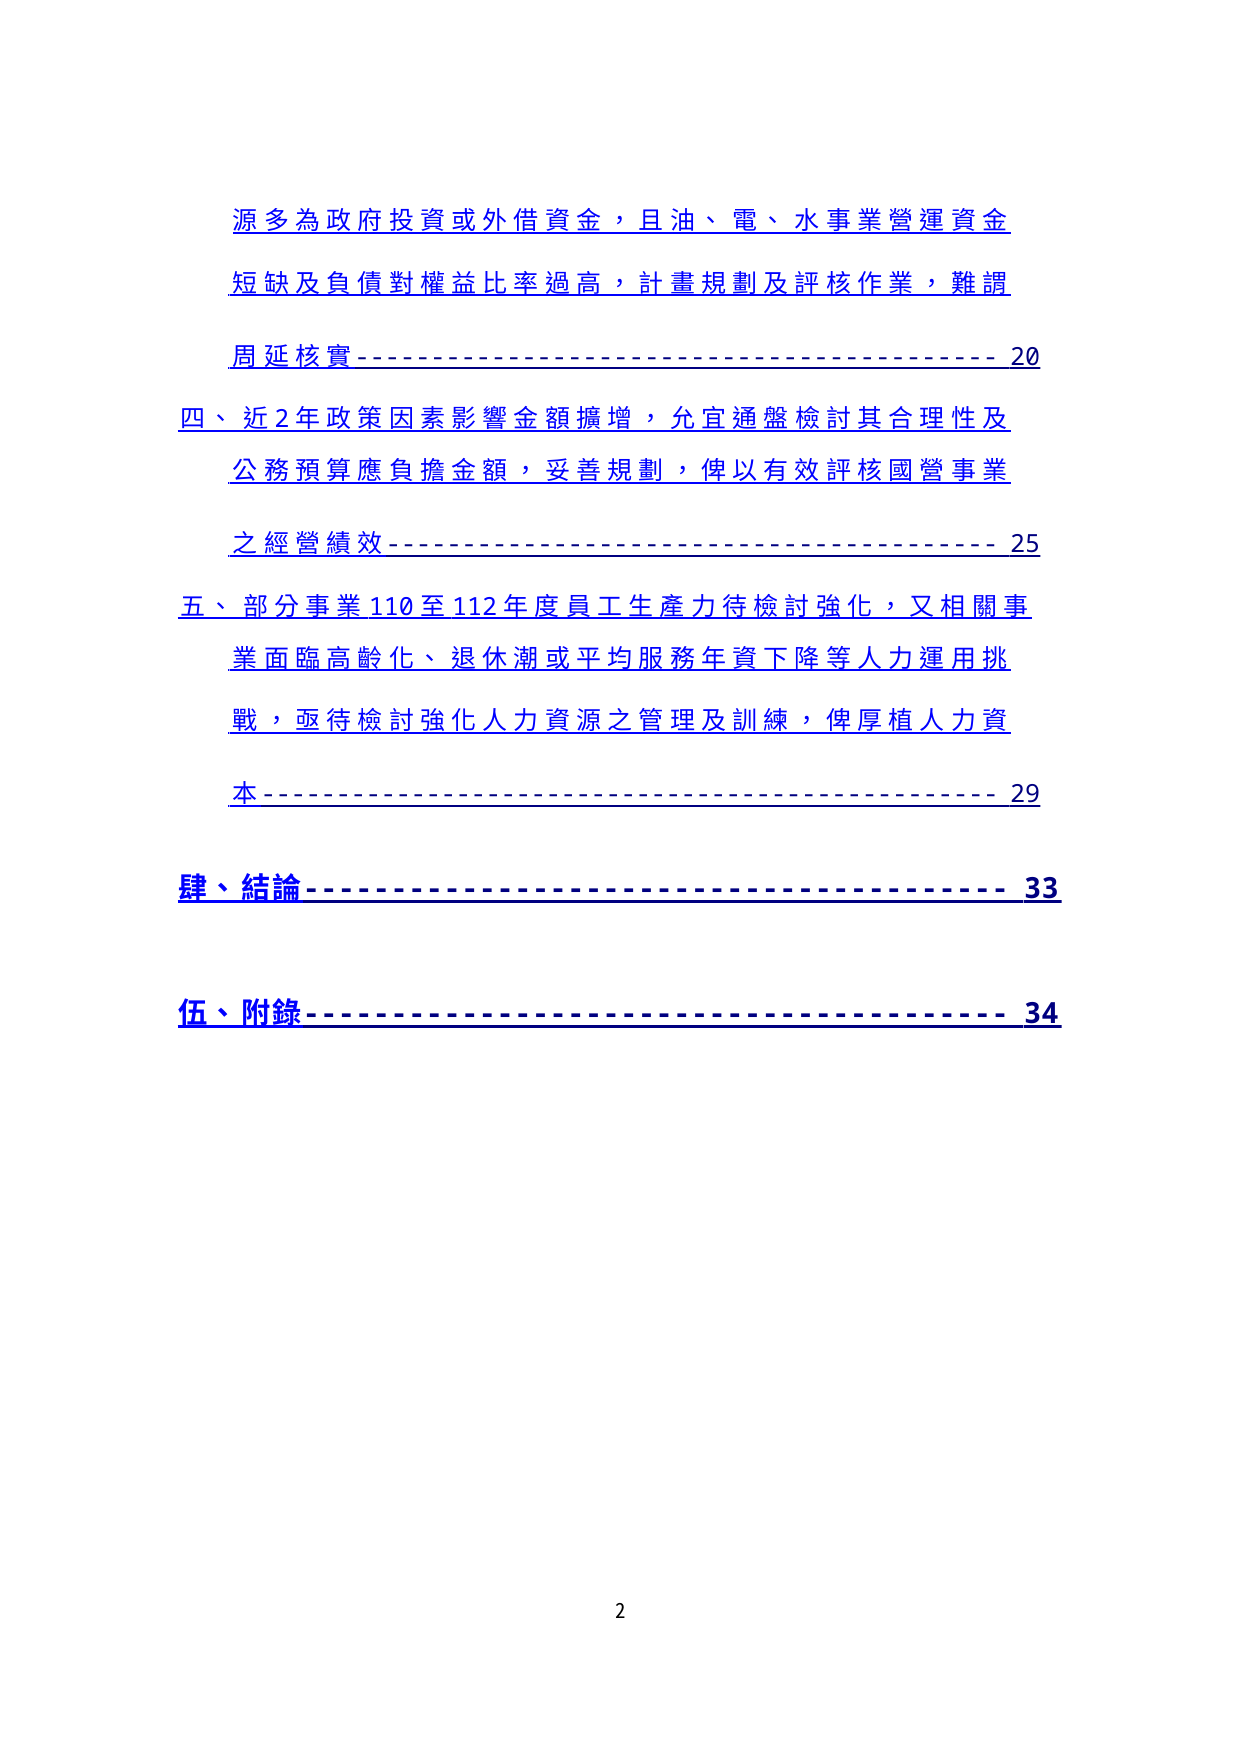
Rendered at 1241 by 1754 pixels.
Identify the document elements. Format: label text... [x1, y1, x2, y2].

text 伍、附錄 34 [177, 927, 1063, 1052]
text 四、近2年政策因素影響金額擴增，允宜通盤檢討其合理性及公務預算應負擔金額，妥善規劃，俾以有效評核國營事業之經營績效 25 [177, 365, 1040, 552]
text 五、部分事業110至112年度員工生產力待檢討強化，又相關事業面臨高齡化、退休潮或平均服務年資下降等人力運用挑戰，亟待檢討強化人力資源之管理及訓練，俾厚植人力資本 29 [177, 552, 1040, 802]
text 源多為政府投資或外借資金，且油、電、水事業營運資金短缺及負債對權益比率過高，計畫規劃及評核作業，難謂周延核實 20 [177, 177, 1040, 365]
text 肆、結論 33 [177, 802, 1063, 927]
